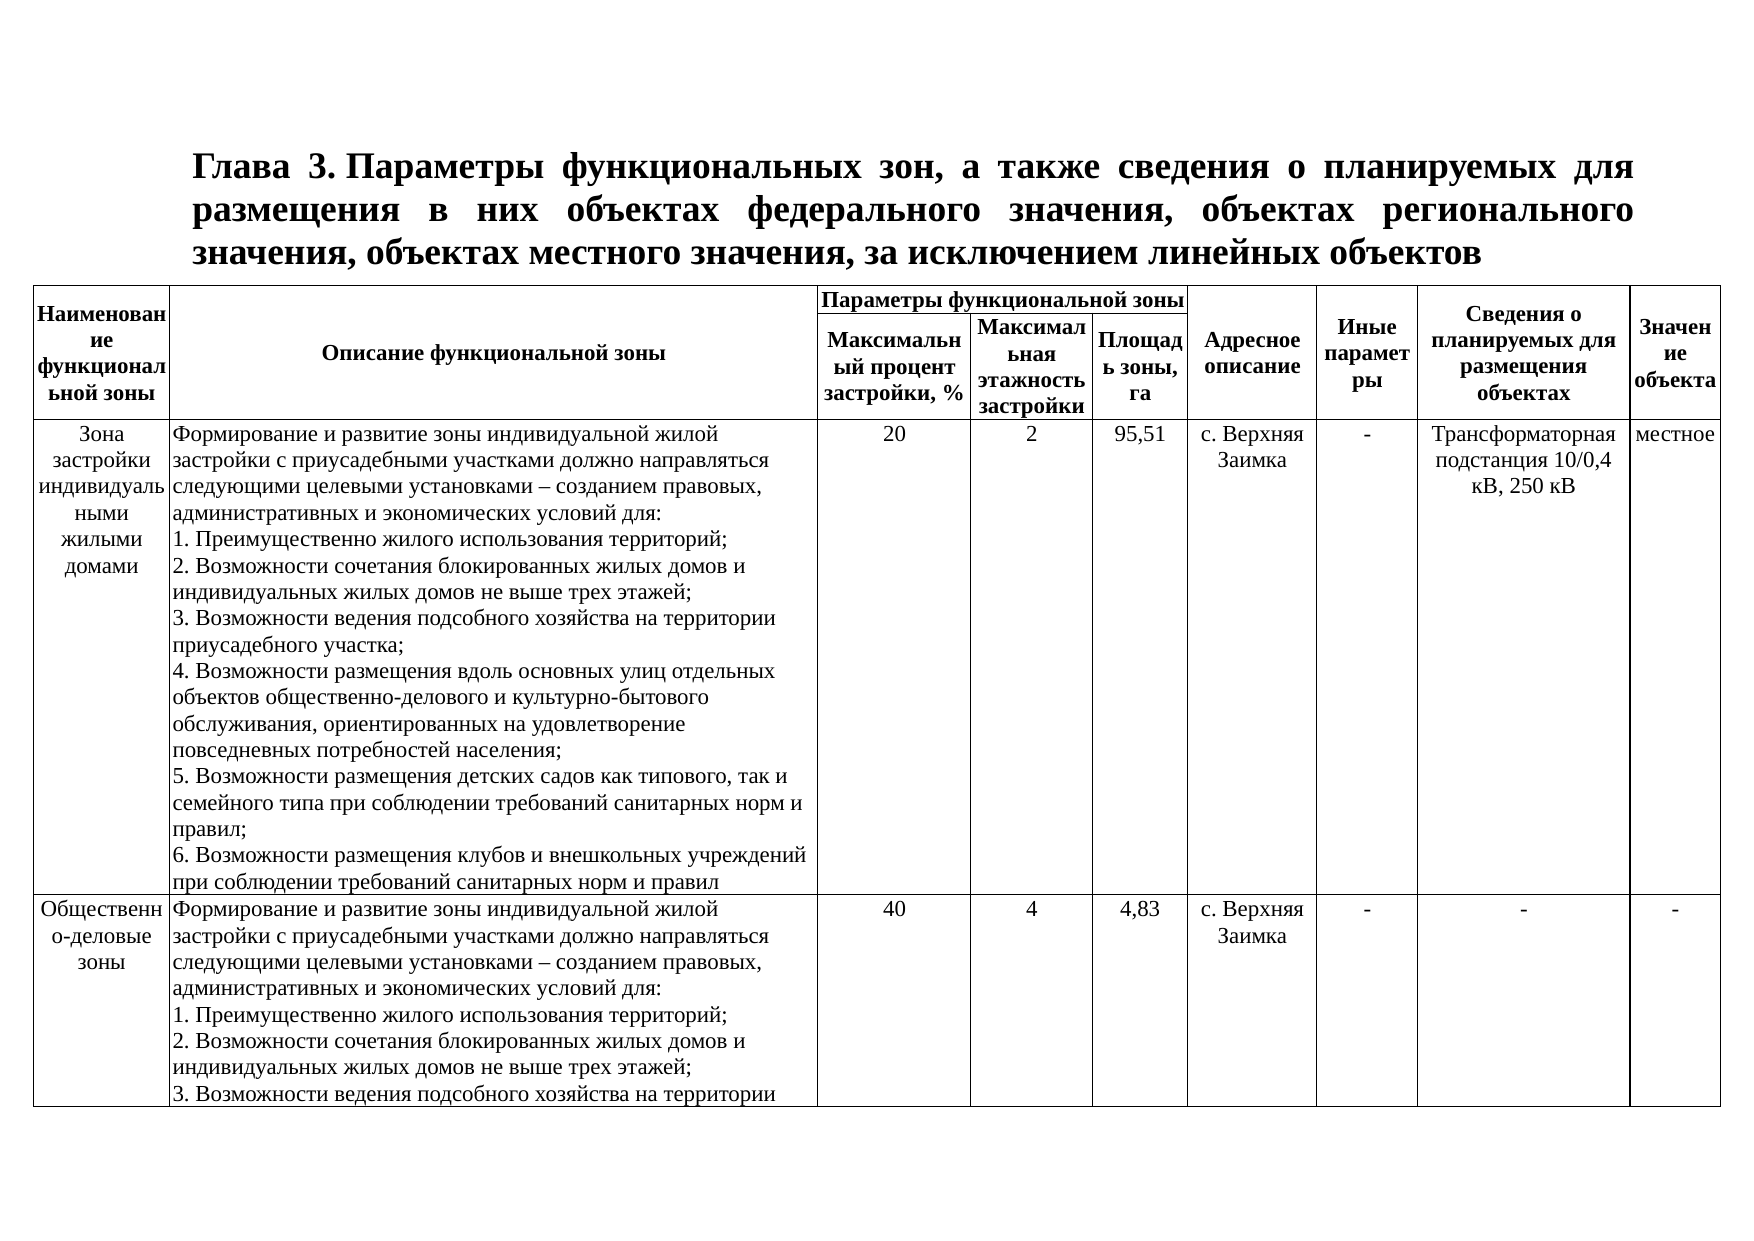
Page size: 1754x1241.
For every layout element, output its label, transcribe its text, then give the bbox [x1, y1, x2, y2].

table_cell 40 [818, 895, 970, 1106]
table_cell местное [1631, 420, 1720, 894]
table_cell Площадь зоны, га [1093, 314, 1187, 419]
table_cell Формирование и развитие зоны индивидуальной жилой застройки с приусадебными участками должно направляться следующими целевыми установками – созданием правовых, административных и экономических условий для: 1. Преимущественно жилого использования территорий; 2. Возможности сочетания блокированных жилых домов и индивидуальных жилых домов не выше трех этажей; 3. Возможности ведения подсобного хозяйства на территории [170, 895, 817, 1106]
table_cell Зона застройки индивидуальными жилыми домами [34, 420, 169, 894]
table_header Описание функциональной зоны [170, 286, 817, 419]
subtitle Глава 3. Параметры функциональных зон, а также сведения о планируемых для размещения в них объектах федерального значения, объектах регионального значения, объектах местного значения, за исключением линейных объектов [192, 143, 1636, 272]
table_header Иные параметры [1317, 286, 1417, 419]
table_header Сведения о планируемых для размещения объектах [1418, 286, 1629, 419]
table_cell - [1418, 895, 1629, 1106]
table_cell Трансформаторная подстанция 10/0,4 кВ, 250 кВ [1418, 420, 1629, 894]
table_cell - [1317, 895, 1417, 1106]
table_cell 2 [971, 420, 1092, 894]
table_cell - [1631, 895, 1720, 1106]
table_cell 4 [971, 895, 1092, 1106]
table_cell с. Верхняя Заимка [1188, 895, 1316, 1106]
table_header Параметры функциональной зоны [818, 286, 1187, 312]
table_cell 95,51 [1093, 420, 1187, 894]
table_cell Формирование и развитие зоны индивидуальной жилой застройки с приусадебными участками должно направляться следующими целевыми установками – созданием правовых, административных и экономических условий для: 1. Преимущественно жилого использования территорий; 2. Возможности сочетания блокированных жилых домов и индивидуальных жилых домов не выше трех этажей; 3. Возможности ведения подсобного хозяйства на территории приусадебного участка; 4. Возможности размещения вдоль основных улиц отдельных объектов общественно-делового и культурно-бытового обслуживания, ориентированных на удовлетворение повседневных потребностей населения; 5. Возможности размещения детских садов как типового, так и семейного типа при соблюдении требований санитарных норм и правил; 6. Возможности размещения клубов и внешкольных учреждений при соблюдении требований санитарных норм и правил [170, 420, 817, 894]
table_cell - [1317, 420, 1417, 894]
table_cell Общественно-деловые зоны [34, 895, 169, 1106]
table_cell Максимальная этажность застройки [971, 314, 1092, 419]
table_cell 4,83 [1093, 895, 1187, 1106]
table_cell 20 [818, 420, 970, 894]
table_header Значение объекта [1631, 286, 1720, 419]
table_cell Максимальный процент застройки, % [818, 314, 970, 419]
table_header Наименование функциональной зоны [34, 286, 169, 419]
table_cell с. Верхняя Заимка [1188, 420, 1316, 894]
table_header Адресное описание [1188, 286, 1316, 419]
